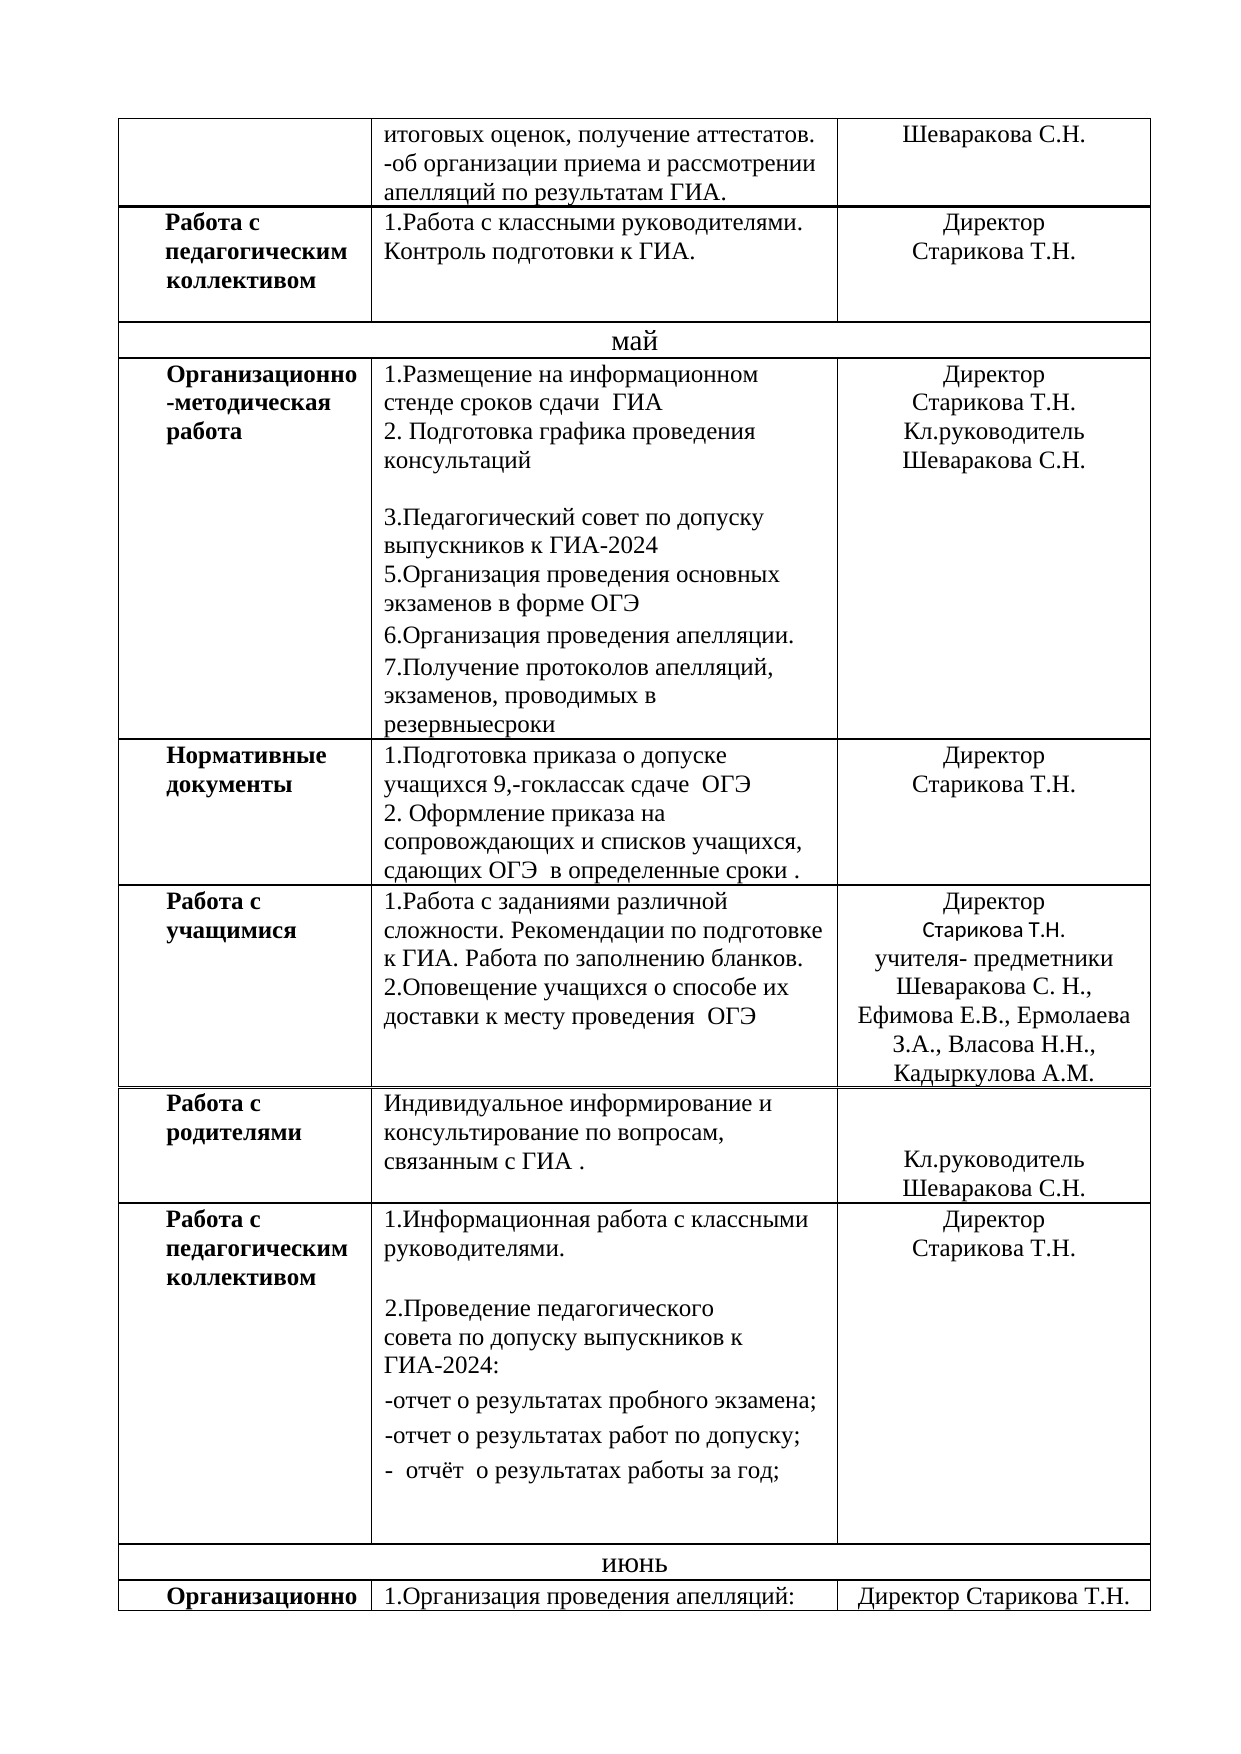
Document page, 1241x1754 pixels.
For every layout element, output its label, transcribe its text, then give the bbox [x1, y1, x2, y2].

table_cell Работа с педагогическим коллективом [119, 1204, 371, 1543]
table_cell 1.Работа с заданиями различной сложности. Рекомендации по подготовке к ГИА. Работа по заполнению бланков. 2.Оповещение учащихся о способе их доставки к месту проведения ОГЭ [372, 886, 837, 1086]
table_cell май [119, 323, 1150, 357]
table_cell Директор Старикова Т.Н. Кл.руководитель Шеваракова С.Н. [838, 359, 1150, 738]
table_cell Директор Старикова Т.Н. учителя- предметники Шеваракова С. Н., Ефимова Е.В., Ермолаева З.А., Власова Н.Н., Кадыркулова А.М. [838, 886, 1150, 1086]
table_cell Индивидуальное информирование и консультирование по вопросам, связанным с ГИА . [372, 1089, 837, 1202]
table_cell [119, 119, 371, 205]
table_cell 1.Работа с классными руководителями. Контроль подготовки к ГИА. [372, 208, 837, 321]
table_cell 1.Организация проведения апелляций: [372, 1581, 837, 1610]
table_cell Директор Старикова Т.Н. [838, 208, 1150, 321]
table_cell Работа с учащимися [119, 886, 371, 1086]
table_cell Организационно-методическая работа [119, 359, 371, 738]
table_cell Директор Старикова Т.Н. [838, 740, 1150, 884]
table_cell 1.Информационная работа с классными руководителями. 2.Проведение педагогического совета по допуску выпускников к ГИА-2024: -отчет о результатах пробного экзамена; -отчет о результатах работ по допуску; - отчёт о результатах работы за год; [372, 1204, 837, 1543]
table_cell Директор Старикова Т.Н. [838, 1581, 1150, 1610]
table_cell 1.Подготовка приказа о допуске учащихся 9,-гоклассак сдаче ОГЭ 2. Оформление приказа на сопровождающих и списков учащихся, сдающих ОГЭ в определенные сроки . [372, 740, 837, 884]
table_cell Директор Старикова Т.Н. [838, 1204, 1150, 1543]
table_cell июнь [119, 1545, 1150, 1579]
table_cell Организационно- [119, 1581, 371, 1610]
table_cell итоговых оценок, получение аттестатов. -об организации приема и рассмотрении апелляций по результатам ГИА. [372, 119, 837, 205]
table_cell 1.Размещение на информационном стенде сроков сдачи ГИА 2. Подготовка графика проведения консультаций 3.Педагогический совет по допуску выпускников к ГИА-2024 5.Организация проведения основных экзаменов в форме ОГЭ 6.Организация проведения апелляции. 7.Получение протоколов апелляций, экзаменов, проводимых в резервныесроки [372, 359, 837, 738]
table_cell Работа с родителями [119, 1089, 371, 1202]
table_cell Нормативные документы [119, 740, 371, 884]
table_cell Работа с педагогическим коллективом [119, 208, 371, 321]
table_cell Шеваракова С.Н. [838, 119, 1150, 205]
table_cell Кл.руководитель Шеваракова С.Н. [838, 1089, 1150, 1202]
